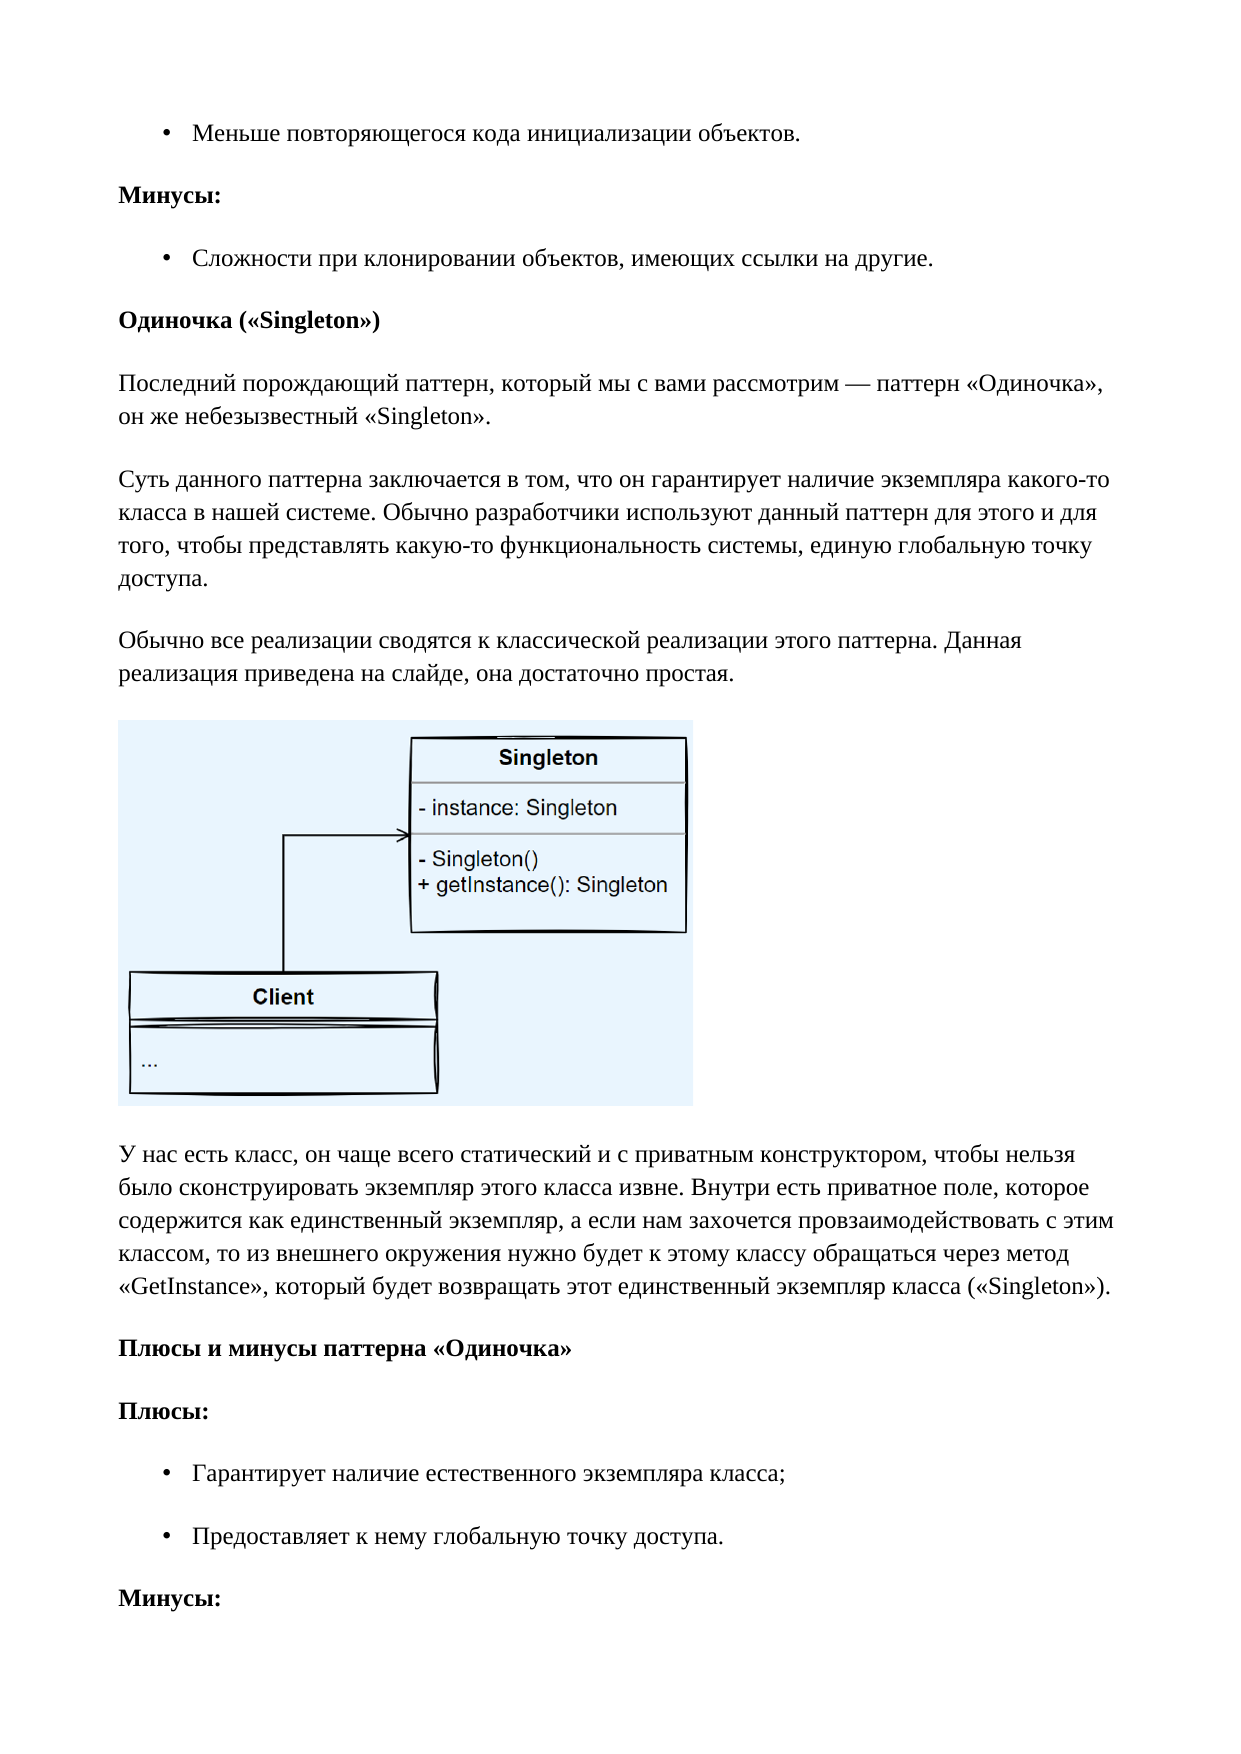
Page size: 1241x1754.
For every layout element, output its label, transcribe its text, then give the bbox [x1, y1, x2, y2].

text Обычно все реализации сводятся к классической реализации этого паттерна. Данная реализация приведена на слайде, она достаточно простая. [118, 625, 1122, 687]
text Минусы: [118, 181, 1122, 209]
picture [118, 720, 694, 1106]
list Меньше повторяющегося кода инициализации объектов. [162, 118, 1122, 147]
text Плюсы: [118, 1396, 1122, 1425]
list Гарантирует наличие естественного экземпляра класса; [162, 1458, 1122, 1487]
text Суть данного паттерна заключается в том, что он гарантирует наличие экземпляра какого-то класса в нашей системе. Обычно разработчики используют данный паттерн для этого и для того, чтобы представлять какую-то функциональность системы, единую глобальную точку доступа. [118, 464, 1122, 591]
list Предоставляет к нему глобальную точку доступа. [162, 1521, 1122, 1550]
text Плюсы и минусы паттерна «Одиночка» [118, 1333, 1122, 1362]
text У нас есть класс, он чаще всего статический и с приватным конструктором, чтобы нельзя было сконструировать экземпляр этого класса извне. Внутри есть приватное поле, которое содержится как единственный экземпляр, а если нам захочется провзаимодействовать с этим классом, то из внешнего окружения нужно будет к этому классу обращаться через метод «GetInstance», который будет возвращать этот единственный экземпляр класса («Singleton»). [118, 1139, 1122, 1300]
list Сложности при клонировании объектов, имеющих ссылки на другие. [162, 243, 1122, 272]
text Последний порождающий паттерн, который мы с вами рассмотрим — паттерн «Одиночка», он же небезызвестный «Singleton». [118, 368, 1122, 430]
text Одиночка («Singleton») [118, 306, 1122, 334]
text Минусы: [118, 1583, 1122, 1612]
